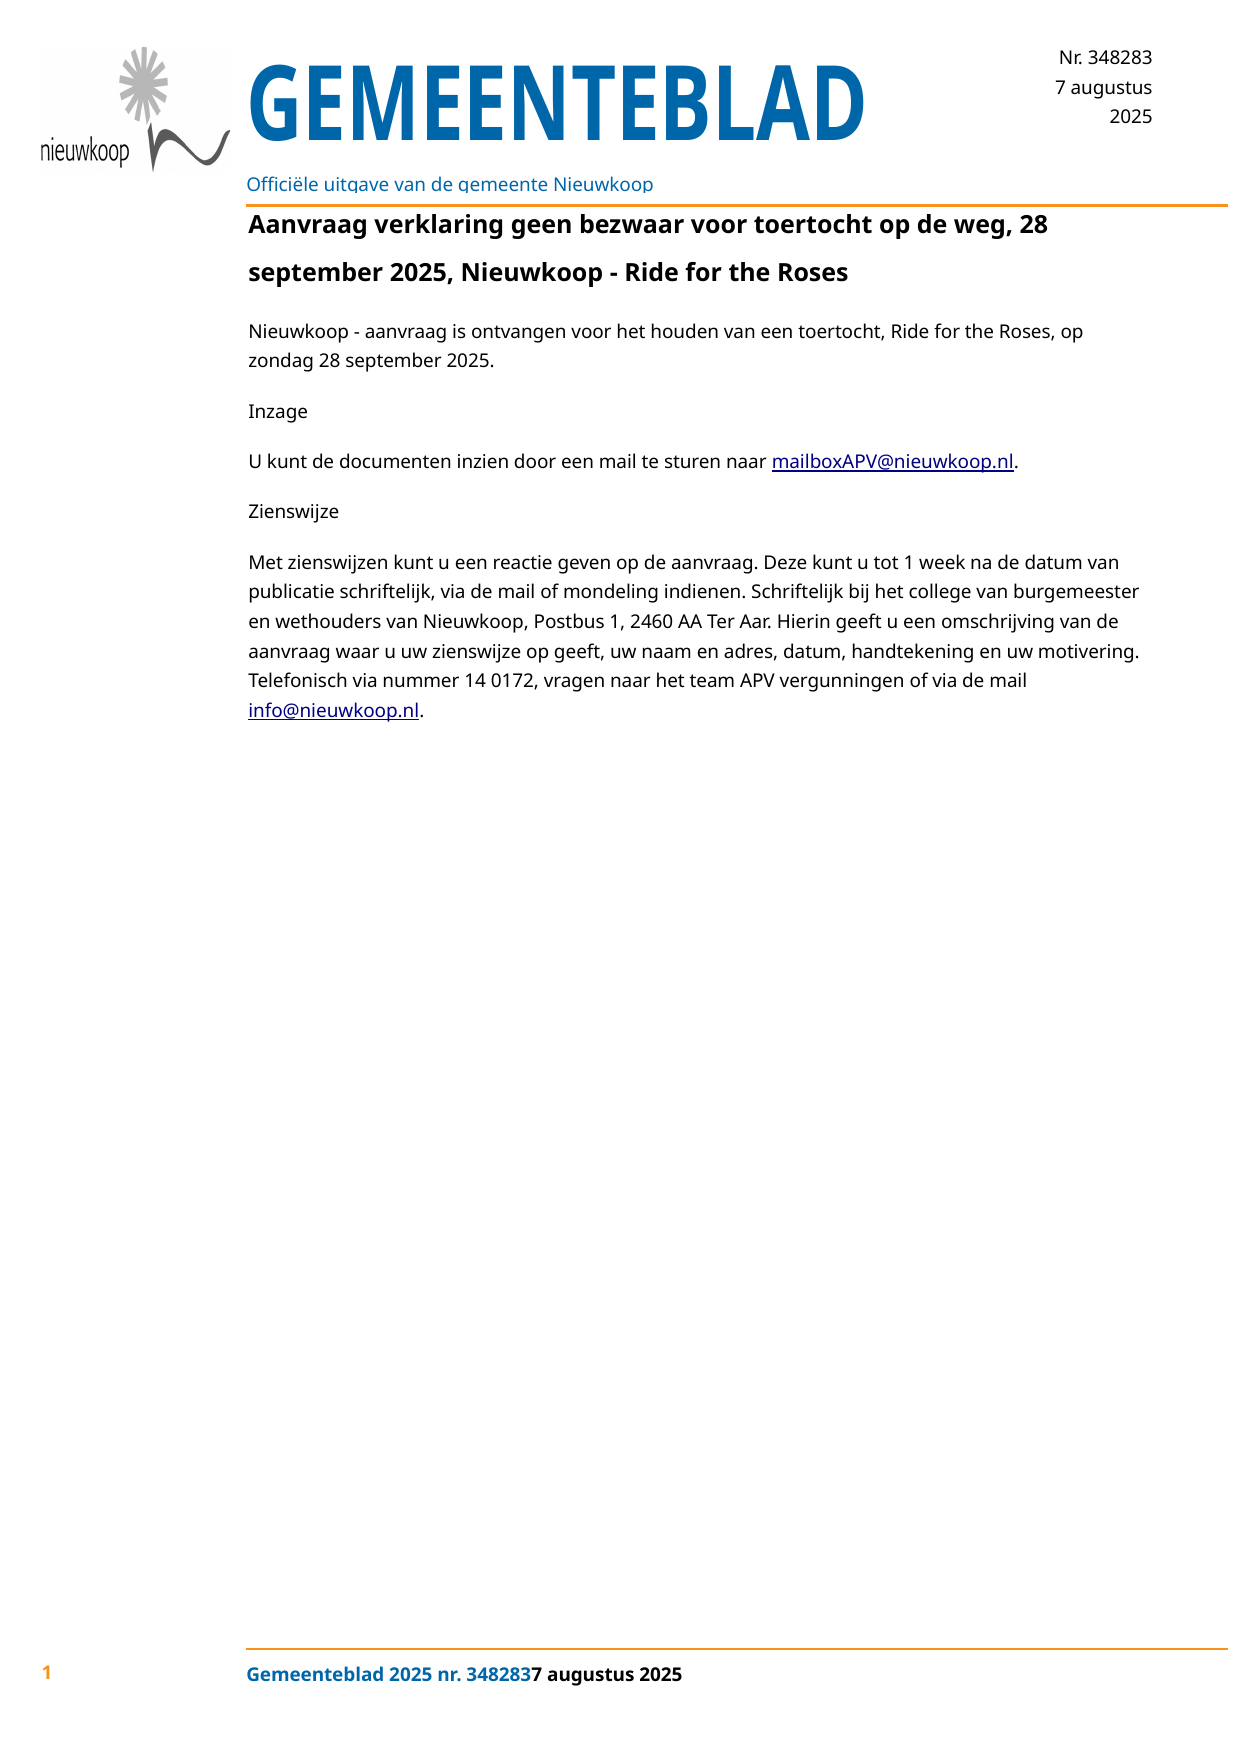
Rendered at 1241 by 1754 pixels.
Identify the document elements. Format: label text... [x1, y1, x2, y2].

picture [41, 47, 231, 172]
text Zienswijze [248, 499, 1152, 524]
text Aanvraag verklaring geen bezwaar voor toertocht op de weg, 28 september 2025, Nieuwkoop - Ride for the Roses [248, 207, 1152, 288]
text Nieuwkoop - aanvraag is ontvangen voor het houden van een toertocht, Ride for the Roses, op zondag 28 september 2025. [248, 318, 1152, 373]
text U kunt de documenten inzien door een mail te sturen naar mailboxAPV@nieuwkoop.nl. [248, 448, 1152, 474]
text Inzage [248, 398, 1152, 424]
text Met zienswijzen kunt u een reactie geven op de aanvraag. Deze kunt u tot 1 week na de datum van publicatie schriftelijk, via de mail of mondeling indienen. Schriftelijk bij het college van burgemeester en wethouders van Nieuwkoop, Postbus 1, 2460 AA Ter Aar. Hierin geeft u een omschrijving van de aanvraag waar u uw zienswijze op geeft, uw naam en adres, datum, handtekening en uw motivering. Telefonisch via nummer 14 0172, vragen naar het team APV vergunningen of via de mail info@nieuwkoop.nl. [248, 549, 1152, 723]
